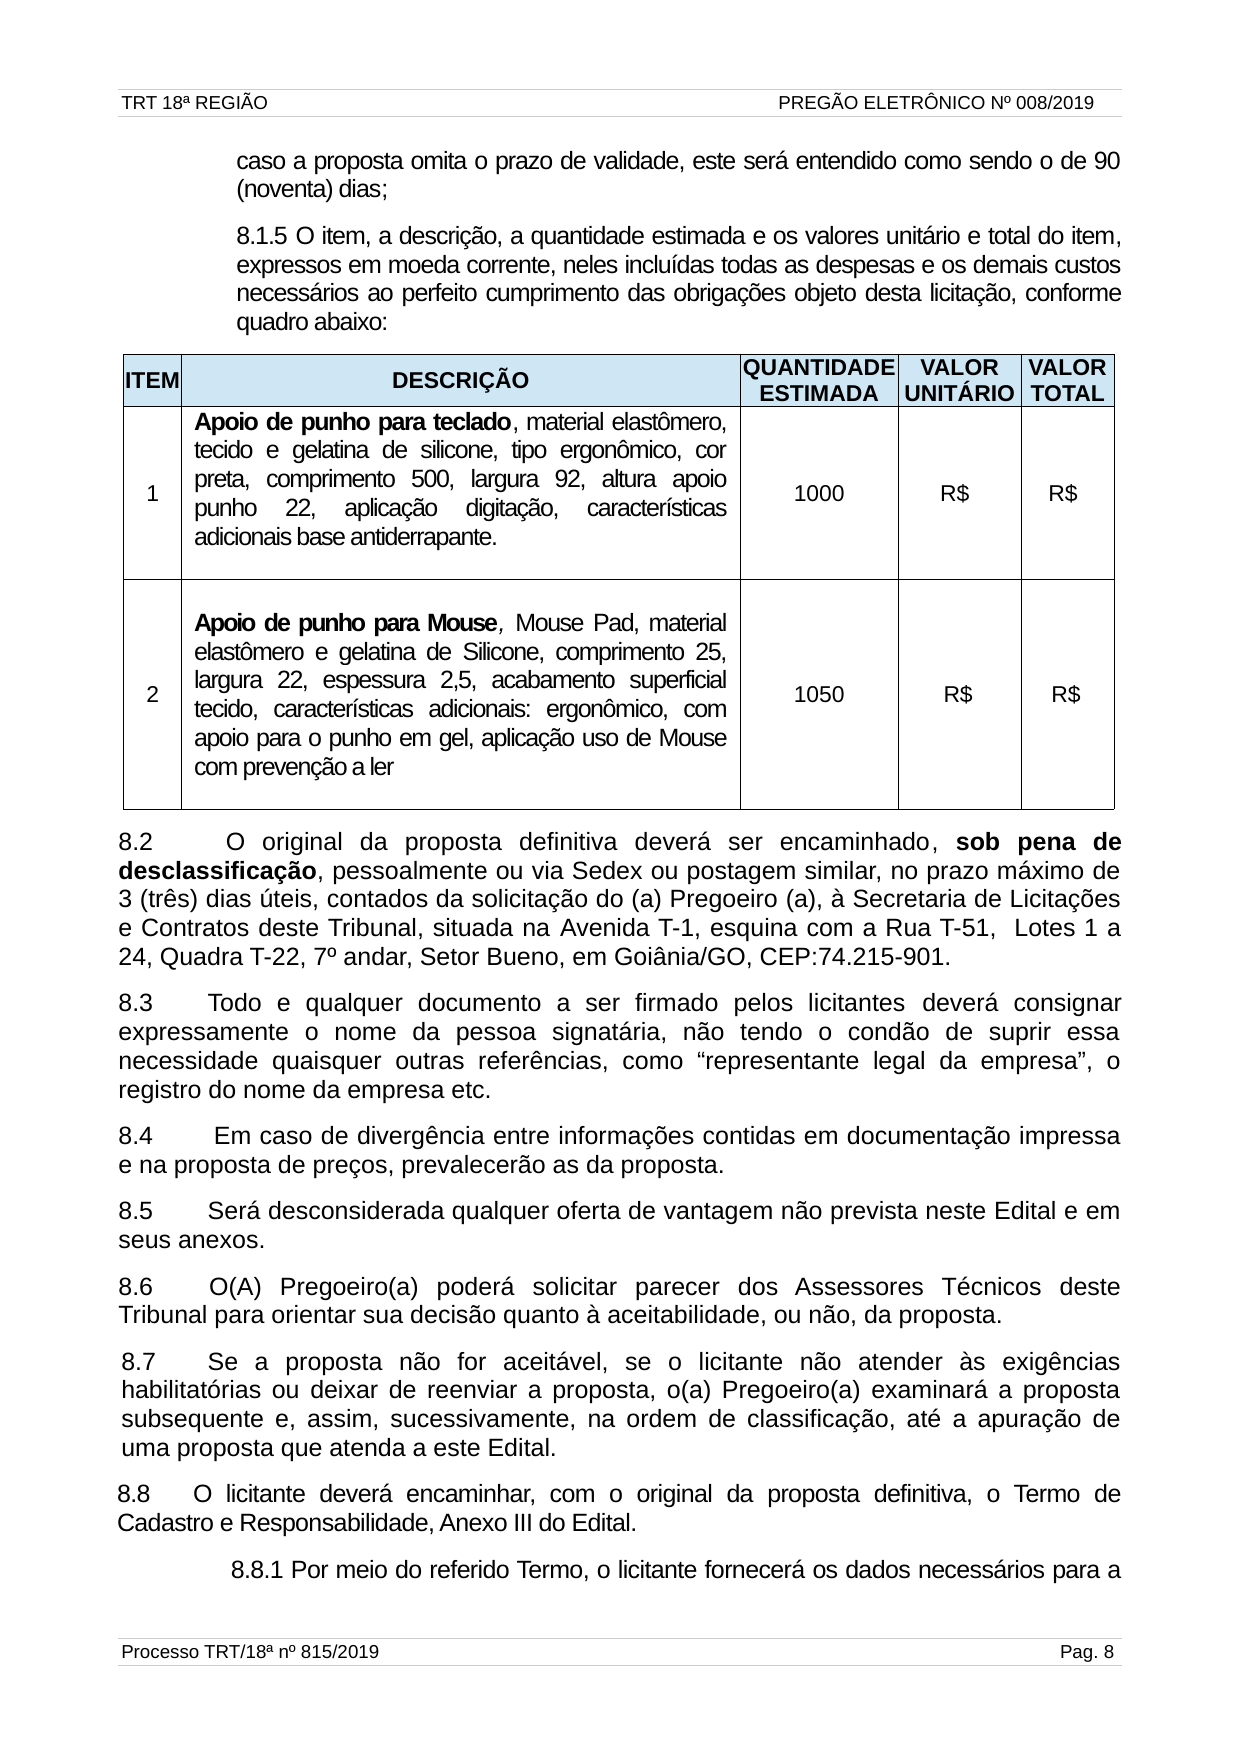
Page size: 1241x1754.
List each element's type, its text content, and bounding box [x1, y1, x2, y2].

list 8.3 Todo e qualquer documento a ser firmado pelos licitantes deverá consignar expressamente o nome da pessoa signatária, não tendo o condão de suprir essa necessidade quaisquer outras referências, como “representante legal da empresa”, o registro do nome da empresa etc. [118, 988, 1122, 1103]
table_header VALOR TOTAL [1022, 355, 1114, 406]
table_header QUANTIDADE ESTIMADA [741, 355, 898, 406]
table_cell R$ [899, 407, 1021, 579]
table_cell R$ [899, 580, 1021, 809]
table_header DESCRIÇÃO [182, 355, 740, 406]
table_cell R$ [1022, 580, 1114, 809]
list 8.8.1 Por meio do referido Termo, o licitante fornecerá os dados necessários para a [193, 1554, 1122, 1583]
list 8.7 Se a proposta não for aceitável, se o licitante não atender às exigências habilitatórias ou deixar de reenviar a proposta, o(a) Pregoeiro(a) examinará a proposta subsequente e, assim, sucessivamente, na ordem de classificação, até a apuração de uma proposta que atenda a este Edital. [119, 1347, 1122, 1462]
list caso a proposta omita o prazo de validade, este será entendido como sendo o de 90 (noventa) dias; [201, 146, 1122, 203]
table_cell 1 [124, 407, 181, 579]
text 8.4 Em caso de divergência entre informações contidas em documentação impressa e na proposta de preços, prevalecerão as da proposta. [118, 1121, 1122, 1178]
text 8.6 O(A) Pregoeiro(a) poderá solicitar parecer dos Assessores Técnicos deste Tribunal para orientar sua decisão quanto à aceitabilidade, ou não, da proposta. [118, 1271, 1122, 1329]
table_cell Apoio de punho para Mouse, Mouse Pad, material elastômero e gelatina de Silicone, comprimento 25, largura 22, espessura 2,5, acabamento superficial tecido, características adicionais: ergonômico, com apoio para o punho em gel, aplicação uso de Mouse com prevenção a ler [182, 580, 740, 809]
list 8.8 O licitante deverá encaminhar, com o original da proposta definitiva, o Termo de Cadastro e Responsabilidade, Anexo III do Edital. [79, 1479, 1122, 1537]
list 8.2 O original da proposta definitiva deverá ser encaminhado, sob pena de desclassificação, pessoalmente ou via Sedex ou postagem similar, no prazo máximo de 3 (três) dias úteis, contados da solicitação do (a) Pregoeiro (a), à Secretaria de Licitações e Contratos deste Tribunal, situada na Avenida T-1, esquina com a Rua T-51, Lotes 1 a 24, Quadra T-22, 7º andar, Setor Bueno, em Goiânia/GO, CEP:74.215-901. [118, 827, 1122, 971]
list 8.1.5 O item, a descrição, a quantidade estimada e os valores unitário e total do item, expressos em moeda corrente, neles incluídas todas as despesas e os demais custos necessários ao perfeito cumprimento das obrigações objeto desta licitação, conforme quadro abaixo: [201, 221, 1122, 336]
table_cell 1000 [741, 407, 898, 579]
table_header VALOR UNITÁRIO [899, 355, 1021, 406]
table_cell Apoio de punho para teclado, material elastômero, tecido e gelatina de silicone, tipo ergonômico, cor preta, comprimento 500, largura 92, altura apoio punho 22, aplicação digitação, características adicionais base antiderrapante. [182, 407, 740, 579]
table_header ITEM [124, 355, 181, 406]
text 8.5 Será desconsiderada qualquer oferta de vantagem não prevista neste Edital e em seus anexos. [118, 1196, 1122, 1254]
table_cell 1050 [741, 580, 898, 809]
table_cell R$ [1022, 407, 1114, 579]
table_cell 2 [124, 580, 181, 809]
